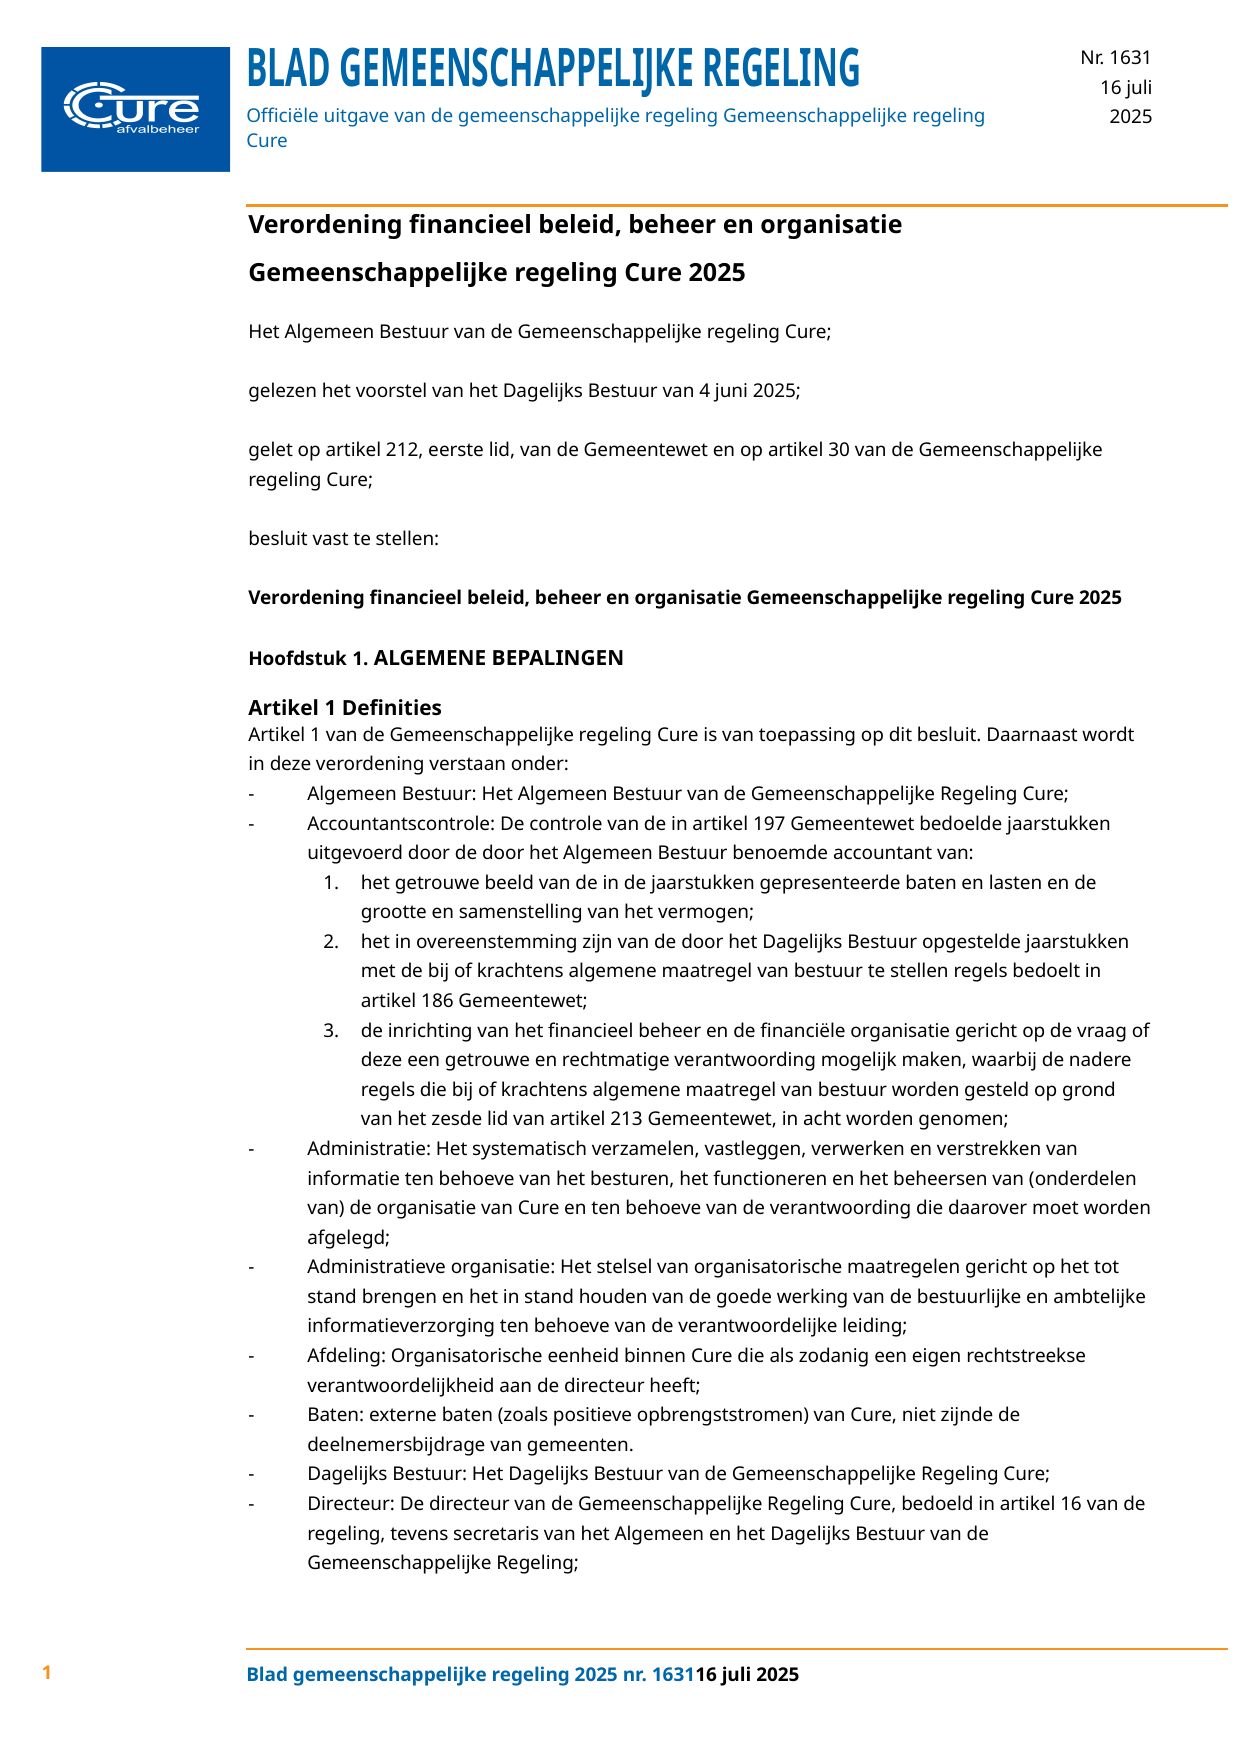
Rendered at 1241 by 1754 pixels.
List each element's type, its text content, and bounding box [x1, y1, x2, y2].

text gelet op artikel 212, eerste lid, van de Gemeentewet en op artikel 30 van de Gemeenschappelijke regeling Cure; [248, 436, 1152, 492]
list Accountantscontrole: De controle van de in artikel 197 Gemeentewet bedoelde jaarstukken uitgevoerd door de door het Algemeen Bestuur benoemde accountant van: [248, 810, 1152, 865]
text Verordening financieel beleid, beheer en organisatie Gemeenschappelijke regeling Cure 2025 [248, 584, 1152, 610]
text Verordening financieel beleid, beheer en organisatie Gemeenschappelijke regeling Cure 2025 [248, 207, 1152, 288]
text Het Algemeen Bestuur van de Gemeenschappelijke regeling Cure; [248, 318, 1152, 344]
text Artikel 1 van de Gemeenschappelijke regeling Cure is van toepassing op dit besluit. Daarnaast wordt in deze verordening verstaan onder: [248, 721, 1152, 776]
list Dagelijks Bestuur: Het Dagelijks Bestuur van de Gemeenschappelijke Regeling Cure; [248, 1461, 1152, 1486]
list het getrouwe beeld van de in de jaarstukken gepresenteerde baten en lasten en de grootte en samenstelling van het vermogen; [323, 869, 1152, 924]
list het in overeenstemming zijn van de door het Dagelijks Bestuur opgestelde jaarstukken met de bij of krachtens algemene maatregel van bestuur te stellen regels bedoelt in artikel 186 Gemeentewet; [323, 928, 1152, 1013]
picture [41, 47, 231, 172]
list Directeur: De directeur van de Gemeenschappelijke Regeling Cure, bedoeld in artikel 16 van de regeling, tevens secretaris van het Algemeen en het Dagelijks Bestuur van de Gemeenschappelijke Regeling; [248, 1490, 1152, 1575]
list Afdeling: Organisatorische eenheid binnen Cure die als zodanig een eigen rechtstreekse verantwoordelijkheid aan de directeur heeft; [248, 1342, 1152, 1398]
text besluit vast te stellen: [248, 525, 1152, 551]
list Administratie: Het systematisch verzamelen, vastleggen, verwerken en verstrekken van informatie ten behoeve van het besturen, het functioneren en het beheersen van (onderdelen van) de organisatie van Cure en ten behoeve van de verantwoording die daarover moet worden afgelegd; [248, 1135, 1152, 1250]
list Administratieve organisatie: Het stelsel van organisatorische maatregelen gericht op het tot stand brengen en het in stand houden van de goede werking van de bestuurlijke en ambtelijke informatieverzorging ten behoeve van de verantwoordelijke leiding; [248, 1253, 1152, 1338]
list Baten: externe baten (zoals positieve opbrengststromen) van Cure, niet zijnde de deelnemersbijdrage van gemeenten. [248, 1401, 1152, 1457]
list Algemeen Bestuur: Het Algemeen Bestuur van de Gemeenschappelijke Regeling Cure; [248, 780, 1152, 806]
text Hoofdstuk 1. ALGEMENE BEPALINGEN [248, 643, 1152, 672]
list de inrichting van het financieel beheer en de financiële organisatie gericht op de vraag of deze een getrouwe en rechtmatige verantwoording mogelijk maken, waarbij de nadere regels die bij of krachtens algemene maatregel van bestuur worden gesteld op grond van het zesde lid van artikel 213 Gemeentewet, in acht worden genomen; [323, 1017, 1152, 1131]
text Artikel 1 Definities [248, 693, 1152, 721]
text gelezen het voorstel van het Dagelijks Bestuur van 4 juni 2025; [248, 377, 1152, 403]
